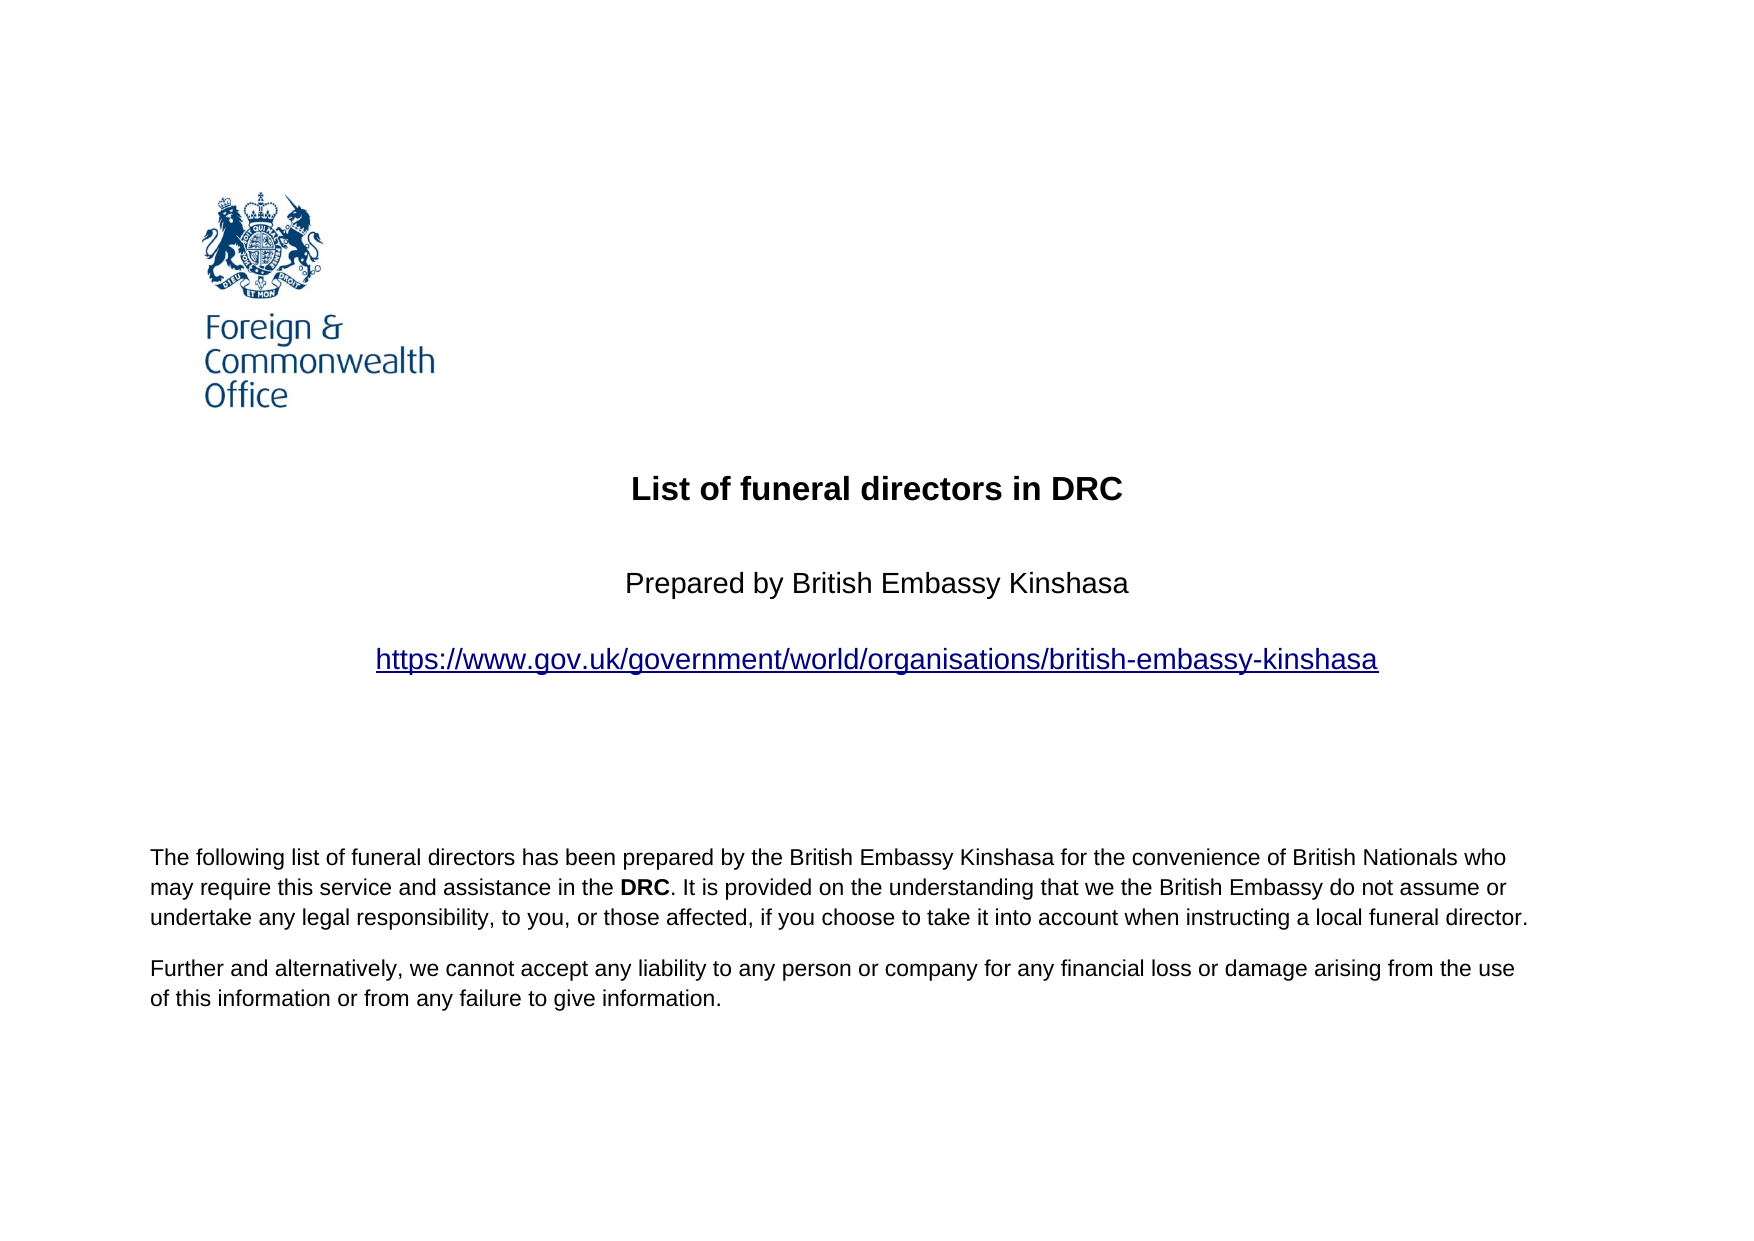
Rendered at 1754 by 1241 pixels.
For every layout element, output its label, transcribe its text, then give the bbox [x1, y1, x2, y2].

table_cell List of funeral directors in DRC [150, 454, 1604, 529]
table_header [150, 150, 1604, 454]
table_cell [150, 605, 1604, 642]
text The following list of funeral directors has been prepared by the British Embassy Kinshasa for the convenience of British Nationals who may require this service and assistance in the DRC. It is provided on the understanding that we the British Embassy do not assume or undertake any legal responsibility, to you, or those affected, if you choose to take it into account when instructing a local funeral director. [150, 843, 1529, 930]
text https://www.gov.uk/government/world/organisations/british-embassy-kinshasa [150, 642, 1604, 676]
table_header [150, 702, 1604, 843]
table_cell Prepared by British Embassy Kinshasa [150, 566, 1604, 605]
text Further and alternatively, we cannot accept any liability to any person or company for any financial loss or damage arising from the use of this information or from any failure to give information. [150, 955, 1529, 1011]
table_cell [150, 529, 1604, 566]
